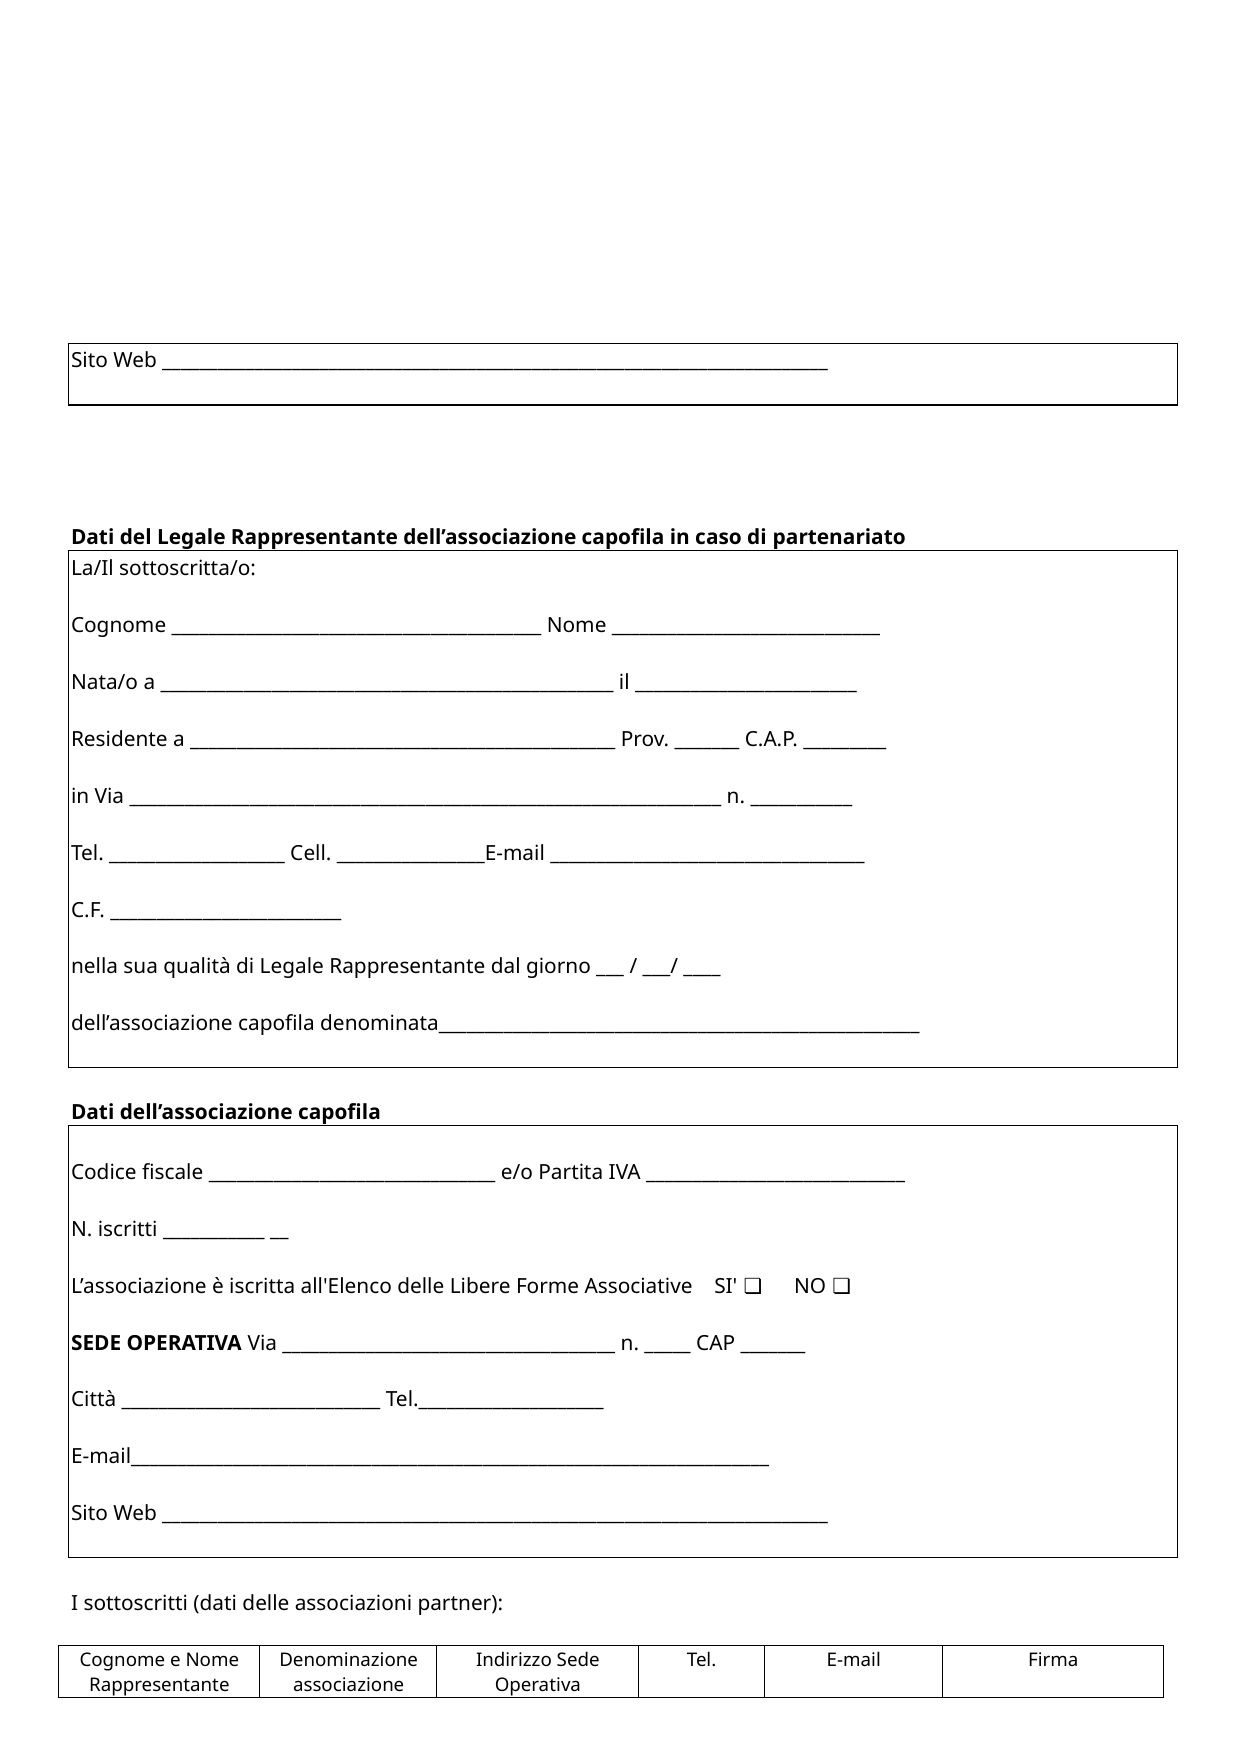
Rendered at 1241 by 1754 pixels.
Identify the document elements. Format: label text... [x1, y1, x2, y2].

text Dati del Legale Rappresentante dell’associazione capofila in caso di partenariato [71, 522, 1175, 550]
text Sito Web ________________________________________________________________________ [69, 344, 1177, 374]
text C.F. _________________________ [71, 895, 1175, 952]
text in Via ________________________________________________________________ n. ___________ [71, 781, 1175, 809]
text I sottoscritti (dati delle associazioni partner): [71, 1588, 1175, 1616]
table_header Tel. [639, 1646, 764, 1697]
text Tel. ___________________ Cell. ________________E-mail __________________________________ [71, 838, 1175, 866]
text N. iscritti ___________ __ [71, 1214, 1175, 1242]
text Città ____________________________ Tel.____________________ [71, 1384, 1175, 1413]
text La/Il sottoscritta/o: [69, 551, 1177, 582]
text E-mail_____________________________________________________________________ [71, 1441, 1175, 1470]
text Codice fiscale _______________________________ e/o Partita IVA ____________________________ [71, 1157, 1175, 1185]
text L’associazione è iscritta all'Elenco delle Libere Forme Associative SI' ❏ NO ❏ [71, 1271, 1175, 1299]
text Sito Web ________________________________________________________________________ [71, 1498, 1175, 1527]
table_header Cognome e Nome Rappresentante [59, 1646, 259, 1697]
text nella sua qualità di Legale Rappresentante dal giorno ___ / ___/ ____ [71, 952, 1175, 980]
table_header E-mail [765, 1646, 942, 1697]
text Nata/o a _________________________________________________ il ________________________ [71, 667, 1175, 696]
table_header Firma [943, 1646, 1163, 1697]
text Residente a ______________________________________________ Prov. _______ C.A.P. _________ [71, 724, 1175, 753]
text Cognome ________________________________________ Nome _____________________________ [71, 610, 1175, 639]
text Dati dell’associazione capofila [71, 1097, 1175, 1125]
table_header Indirizzo Sede Operativa [437, 1646, 638, 1697]
text SEDE OPERATIVA Via ____________________________________ n. _____ CAP _______ [71, 1328, 1175, 1356]
table_header Denominazione associazione [260, 1646, 436, 1697]
text dell’associazione capofila denominata____________________________________________________ [71, 1008, 1175, 1037]
